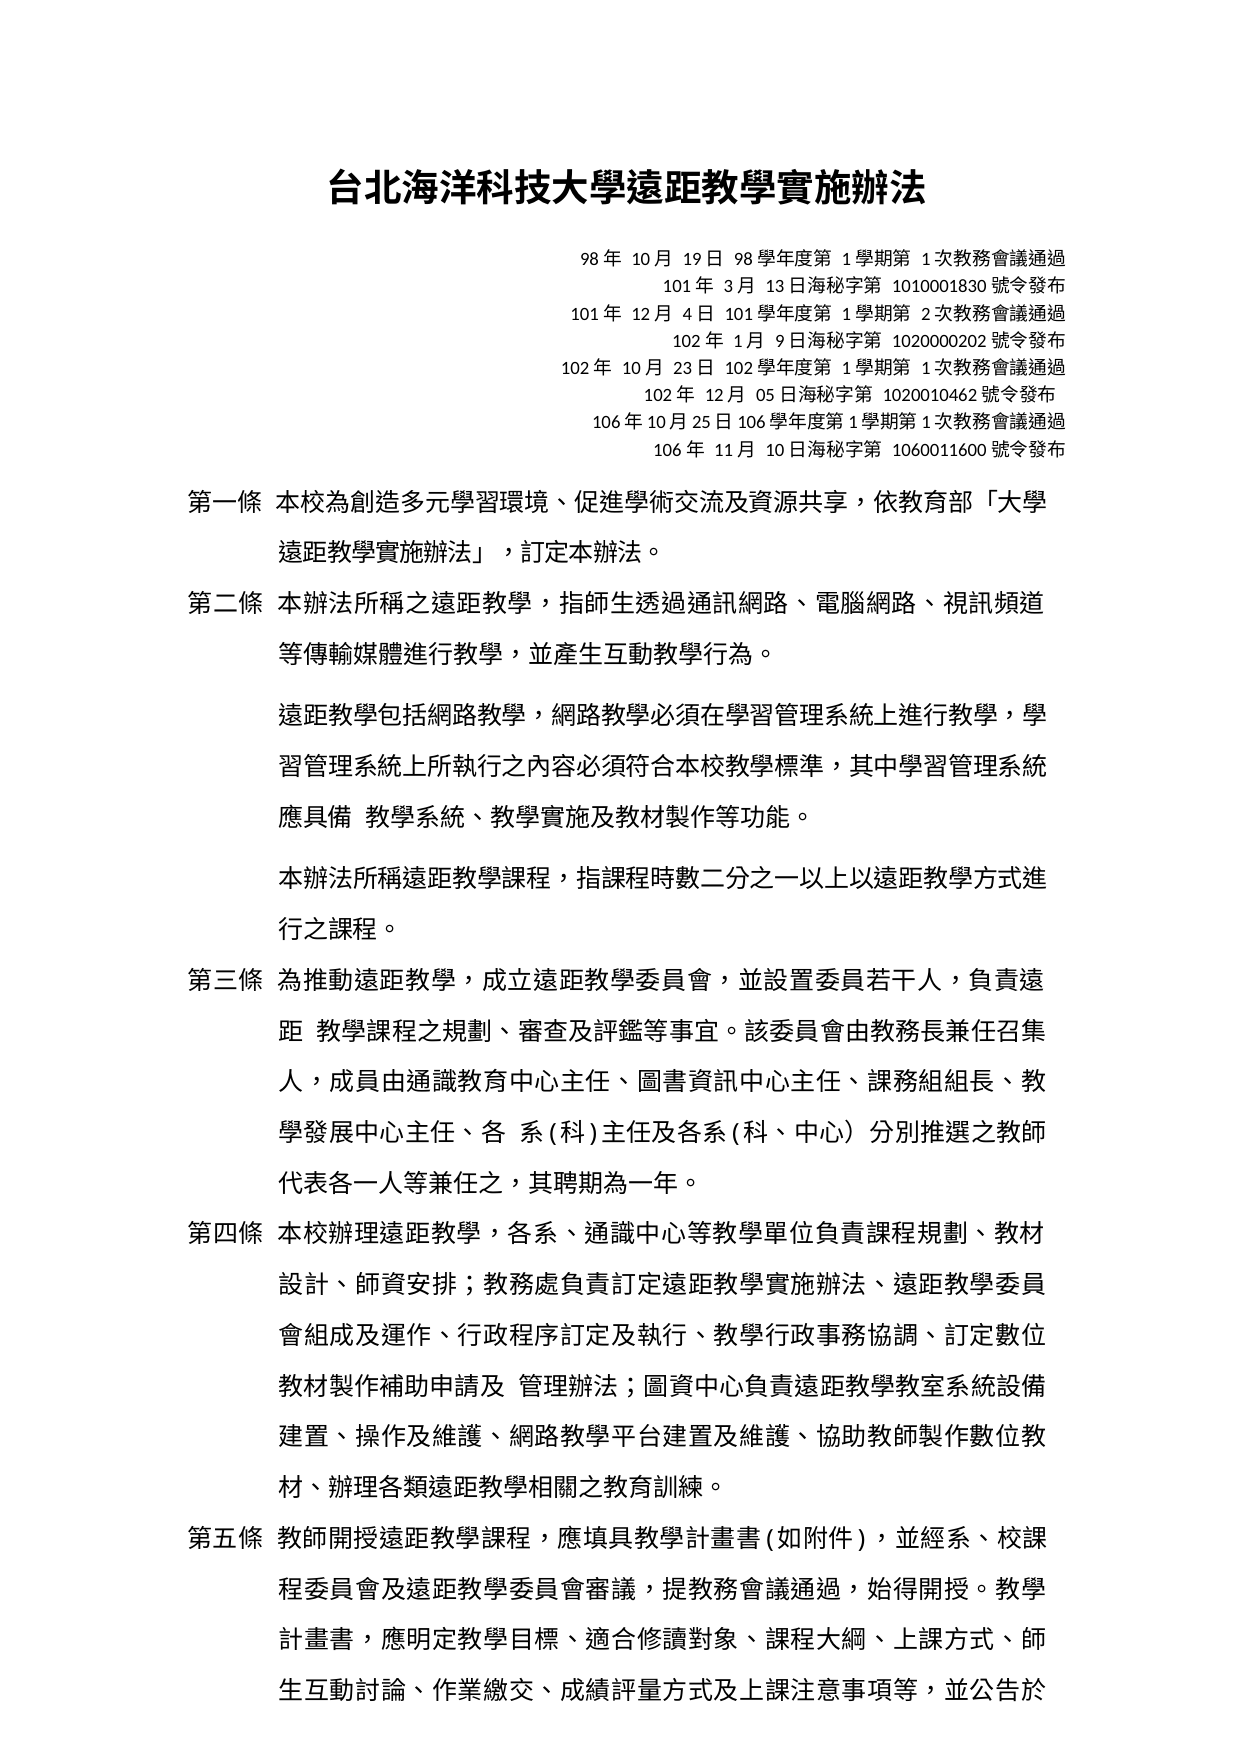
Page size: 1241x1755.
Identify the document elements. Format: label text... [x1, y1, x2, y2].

text 本辦法所稱遠距教學課程，指課程時數二分之一以上以遠距教學方式進 行之課程。 [278, 859, 1048, 946]
text 第五條 教師開授遠距教學課程，應填具教學計畫書(如附件)，並經系、校課程委員會及遠距教學委員會審議，提教務會議通過，始得開授。教學計畫書，應明定教學目標、適合修讀對象、課程大綱、上課方式、師生互動討論、作業繳交、成績評量方式及上課注意事項等，並公告於 [187, 1518, 1048, 1707]
text 106年10月25日106學年度第1學期第1次教務會議通過 [175, 407, 1066, 434]
text 98 年 10 月 19 日 98 學年度第 1 學期第 1 次教務會議通過 [175, 244, 1066, 271]
text 第二條 本辦法所稱之遠距教學，指師生透過通訊網路、電腦網路、視訊頻道等傳輸媒體進行教學，並產生互動教學行為。 [187, 583, 1048, 671]
text 102 年 10 月 23 日 102 學年度第 1 學期第 1 次教務會議通過 [175, 353, 1066, 380]
text 遠距教學包括網路教學，網路教學必須在學習管理系統上進行教學，學 習管理系統上所執行之內容必須符合本校教學標準，其中學習管理系統應具備 教學系統、教學實施及教材製作等功能。 [278, 696, 1048, 833]
text 106 年 11 月 10 日海秘字第 1060011600 號令發布 [175, 434, 1066, 461]
text 第一條 本校為創造多元學習環境、促進學術交流及資源共享，依教育部「大學 遠距教學實施辦法」，訂定本辦法。 [187, 482, 1048, 569]
text 101 年 3 月 13 日海秘字第 1010001830 號令發布 [175, 271, 1066, 298]
subtitle 台北海洋科技大學遠距教學實施辦法 [187, 158, 1066, 213]
text 101 年 12 月 4 日 101 學年度第 1 學期第 2 次教務會議通過 [175, 298, 1066, 325]
text 第四條 本校辦理遠距教學，各系、通識中心等教學單位負責課程規劃、教材設計、師資安排；教務處負責訂定遠距教學實施辦法、遠距教學委員會組成及運作、行政程序訂定及執行、教學行政事務協調、訂定數位教材製作補助申請及 管理辦法；圖資中心負責遠距教學教室系統設備建置、操作及維護、網路教學平台建置及維護、協助教師製作數位教材、辦理各類遠距教學相關之教育訓練。 [187, 1214, 1048, 1504]
text 第三條 為推動遠距教學，成立遠距教學委員會，並設置委員若干人，負責遠距 教學課程之規劃、審查及評鑑等事宜。該委員會由教務長兼任召集人，成員由通識教育中心主任、圖書資訊中心主任、課務組組長、教學發展中心主任、各 系(科)主任及各系(科、中心）分別推選之教師代表各一人等兼任之，其聘期為一年。 [187, 960, 1048, 1199]
text 102 年 12 月 05 日海秘字第 1020010462 號令發布 [175, 380, 1066, 407]
text 102 年 1 月 9 日海秘字第 1020000202 號令發布 [175, 325, 1066, 353]
